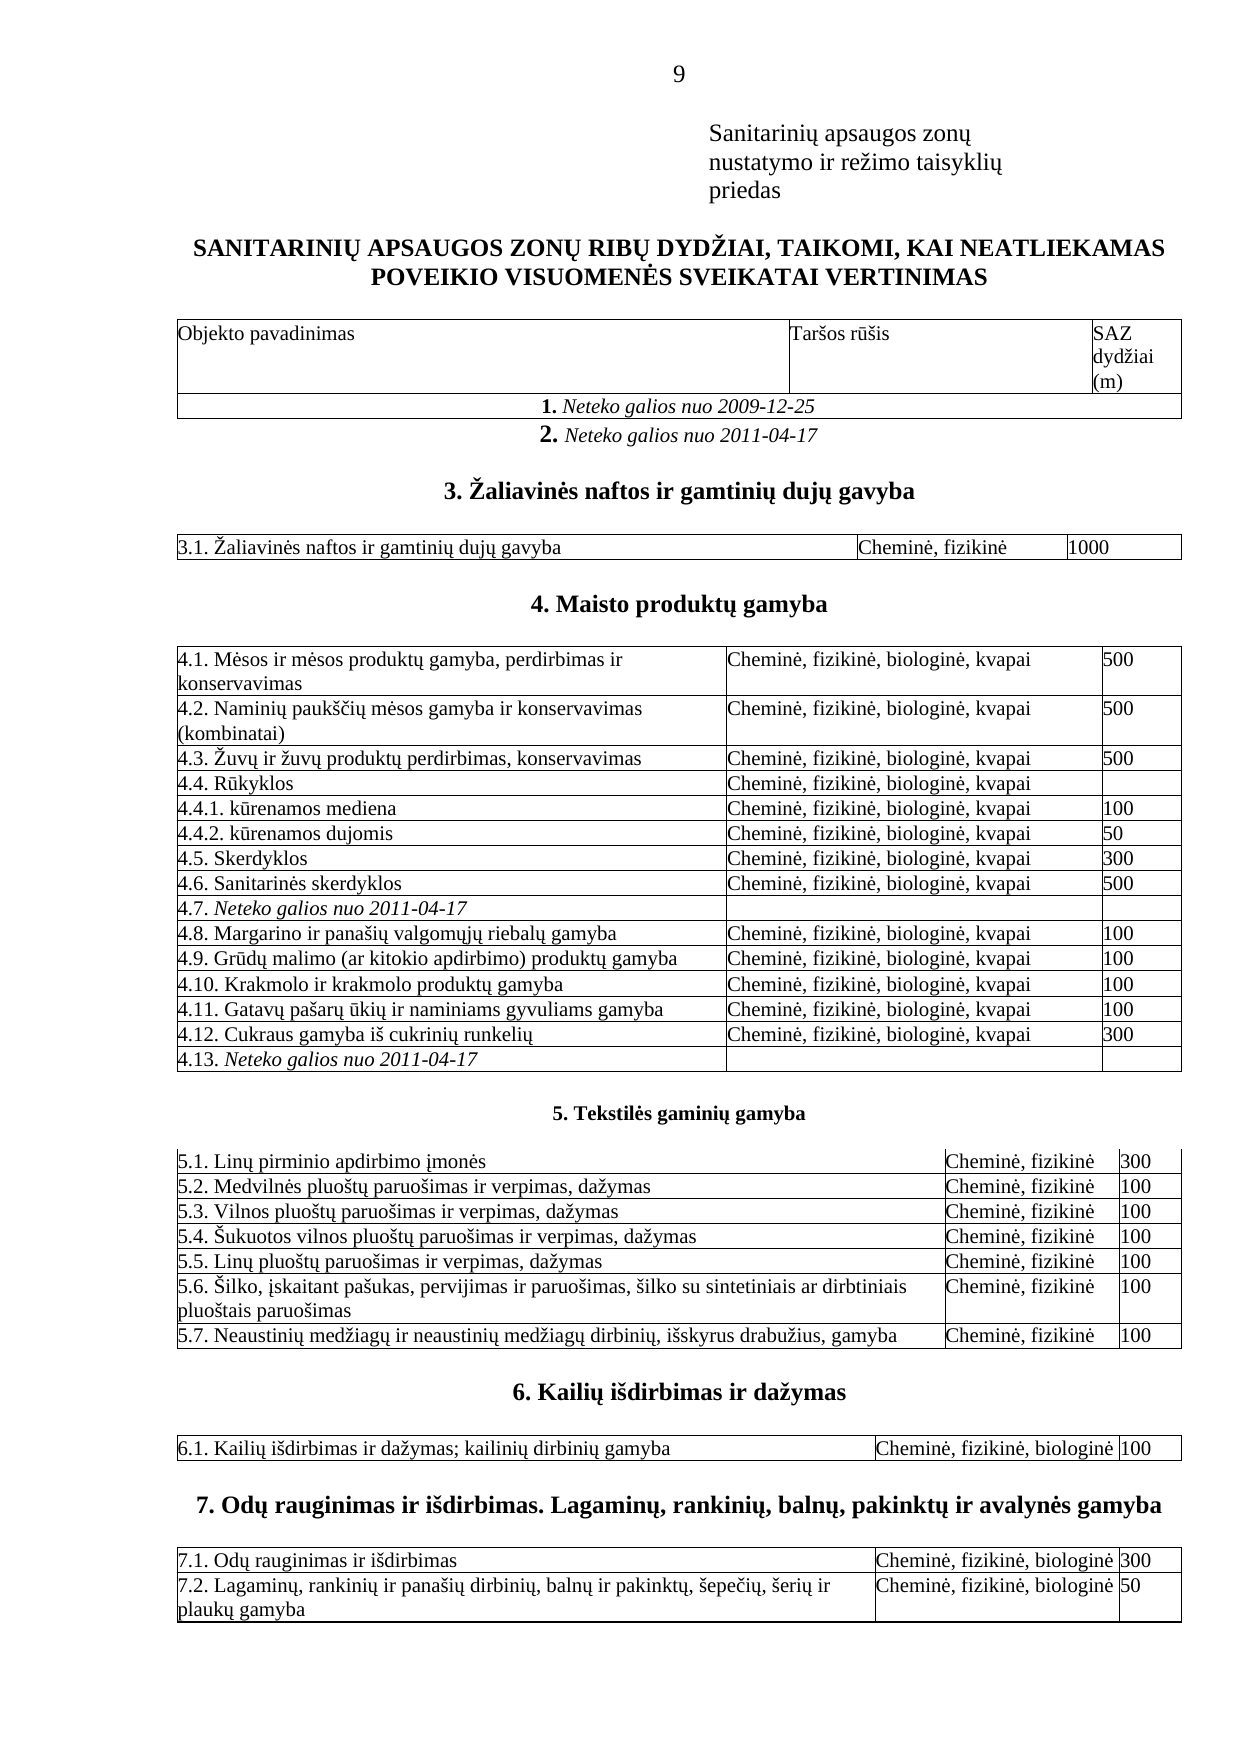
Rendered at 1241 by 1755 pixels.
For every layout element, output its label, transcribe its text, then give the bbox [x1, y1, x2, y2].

table_cell [727, 1047, 1102, 1071]
table_header 7.1. Odų rauginimas ir išdirbimas [178, 1548, 875, 1572]
table_cell Cheminė, fizikinė [946, 1199, 1119, 1223]
table_cell 500 [1103, 696, 1181, 744]
table_header 300 [1120, 1149, 1181, 1173]
table_cell 4.4.2. kūrenamos dujomis [178, 821, 726, 845]
table_cell 5.6. Šilko, įskaitant pašukas, pervijimas ir paruošimas, šilko su sintetiniais ar dirbtiniais pluoštais paruošimas [178, 1274, 945, 1322]
table_cell 300 [1103, 846, 1181, 870]
table_cell 5.5. Linų pluoštų paruošimas ir verpimas, dažymas [178, 1249, 945, 1273]
table_cell 100 [1103, 796, 1181, 820]
table_cell Cheminė, fizikinė, biologinė, kvapai [727, 846, 1102, 870]
table_cell 4.3. Žuvų ir žuvų produktų perdirbimas, konservavimas [178, 746, 726, 769]
table_cell Cheminė, fizikinė, biologinė, kvapai [727, 871, 1102, 895]
table_cell Cheminė, fizikinė [946, 1249, 1119, 1273]
table_cell 50 [1120, 1573, 1181, 1621]
table_cell 5.3. Vilnos pluoštų paruošimas ir verpimas, dažymas [178, 1199, 945, 1223]
table_cell [1103, 1047, 1181, 1071]
table_header Cheminė, fizikinė, biologinė, kvapai [727, 647, 1102, 695]
table_header Cheminė, fizikinė, biologinė [876, 1548, 1119, 1572]
table_cell Cheminė, fizikinė, biologinė, kvapai [727, 1022, 1102, 1046]
table_cell Cheminė, fizikinė, biologinė, kvapai [727, 796, 1102, 820]
text Sanitarinių apsaugos zonų [709, 118, 1181, 147]
table_cell 5.4. Šukuotos vilnos pluoštų paruošimas ir verpimas, dažymas [178, 1224, 945, 1248]
table_cell 4.10. Krakmolo ir krakmolo produktų gamyba [178, 971, 726, 996]
table_header 300 [1120, 1548, 1181, 1572]
table_cell 300 [1103, 1022, 1181, 1046]
table_header 6.1. Kailių išdirbimas ir dažymas; kailinių dirbinių gamyba [178, 1436, 875, 1460]
table_cell 4.4.1. kūrenamos mediena [178, 796, 726, 820]
table_header 1000 [1068, 535, 1181, 559]
table_cell Cheminė, fizikinė, biologinė, kvapai [727, 696, 1102, 744]
table_cell 100 [1103, 997, 1181, 1021]
table_cell 100 [1120, 1249, 1181, 1273]
table_cell 5.2. Medvilnės pluoštų paruošimas ir verpimas, dažymas [178, 1174, 945, 1198]
table_cell 4.8. Margarino ir panašių valgomųjų riebalų gamyba [178, 921, 726, 945]
table_cell 500 [1103, 871, 1181, 895]
table_cell 50 [1103, 821, 1181, 845]
table_cell 4.11. Gatavų pašarų ūkių ir naminiams gyvuliams gamyba [178, 997, 726, 1021]
table_cell Cheminė, fizikinė [946, 1174, 1119, 1198]
table_header Objekto pavadinimas [178, 320, 789, 393]
text 3. Žaliavinės naftos ir gamtinių dujų gavyba [177, 476, 1181, 505]
table_cell 4.7. Neteko galios nuo 2011-04-17 [178, 896, 726, 920]
table_cell [727, 896, 1102, 920]
text 4. Maisto produktų gamyba [177, 589, 1181, 617]
table_cell 100 [1120, 1224, 1181, 1248]
table_cell Cheminė, fizikinė, biologinė, kvapai [727, 746, 1102, 769]
table_cell 100 [1120, 1174, 1181, 1198]
table_cell Cheminė, fizikinė, biologinė [876, 1573, 1119, 1621]
table_cell 100 [1120, 1274, 1181, 1322]
table_cell 7.2. Lagaminų, rankinių ir panašių dirbinių, balnų ir pakinktų, šepečių, šerių ir plaukų gamyba [178, 1573, 875, 1621]
table_header 5.1. Linų pirminio apdirbimo įmonės [178, 1149, 945, 1173]
table_header 100 [1120, 1436, 1181, 1460]
table_cell [1103, 771, 1181, 795]
table_header 4.1. Mėsos ir mėsos produktų gamyba, perdirbimas ir konservavimas [178, 647, 726, 695]
table_cell [1103, 896, 1181, 920]
table_cell Cheminė, fizikinė [946, 1324, 1119, 1347]
table_cell 100 [1103, 921, 1181, 945]
table_cell 4.2. Naminių paukščių mėsos gamyba ir konservavimas (kombinatai) [178, 696, 726, 744]
table_cell 100 [1103, 946, 1181, 970]
text nustatymo ir režimo taisyklių [177, 147, 1181, 176]
table_cell 4.6. Sanitarinės skerdyklos [178, 871, 726, 895]
text 7. Odų rauginimas ir išdirbimas. Lagaminų, rankinių, balnų, pakinktų ir avalynės gamyba [177, 1490, 1181, 1518]
table_cell Cheminė, fizikinė, biologinė, kvapai [727, 946, 1102, 970]
table_header Cheminė, fizikinė [858, 535, 1067, 559]
table_cell Cheminė, fizikinė, biologinė, kvapai [727, 821, 1102, 845]
table_cell 4.12. Cukraus gamyba iš cukrinių runkelių [178, 1022, 726, 1046]
table_header 500 [1103, 647, 1181, 695]
table_cell Cheminė, fizikinė, biologinė, kvapai [727, 921, 1102, 945]
table_cell 5.7. Neaustinių medžiagų ir neaustinių medžiagų dirbinių, išskyrus drabužius, gamyba [178, 1324, 945, 1347]
table_cell Cheminė, fizikinė, biologinė, kvapai [727, 771, 1102, 795]
table_cell 4.5. Skerdyklos [178, 846, 726, 870]
table_cell Cheminė, fizikinė [946, 1224, 1119, 1248]
table_header Taršos rūšis [790, 320, 1092, 393]
table_header SAZ dydžiai (m) [1093, 320, 1181, 393]
table_cell Cheminė, fizikinė, biologinė, kvapai [727, 997, 1102, 1021]
table_header Cheminė, fizikinė, biologinė [876, 1436, 1119, 1460]
text 5. Tekstilės gaminių gamyba [177, 1101, 1181, 1125]
text 6. Kailių išdirbimas ir dažymas [177, 1377, 1181, 1406]
table_cell 100 [1120, 1199, 1181, 1223]
table_cell Cheminė, fizikinė [946, 1274, 1119, 1322]
table_cell 4.4. Rūkyklos [178, 771, 726, 795]
text 2. Neteko galios nuo 2011-04-17 [177, 419, 1181, 447]
text SANITARINIŲ APSAUGOS ZONŲ RIBŲ DYDŽIAI, TAIKOMI, KAI NEATLIEKAMAS POVEIKIO VISUOMENĖS SVEIKATAI VERTINIMAS [177, 233, 1181, 291]
table_cell 4.13. Neteko galios nuo 2011-04-17 [178, 1047, 726, 1071]
table_cell 100 [1103, 971, 1181, 996]
text priedas [177, 176, 1181, 204]
table_cell 1. Neteko galios nuo 2009-12-25 [178, 394, 1181, 418]
table_header Cheminė, fizikinė [946, 1149, 1119, 1173]
table_cell 500 [1103, 746, 1181, 769]
table_cell 4.9. Grūdų malimo (ar kitokio apdirbimo) produktų gamyba [178, 946, 726, 970]
table_cell 100 [1120, 1324, 1181, 1347]
table_cell Cheminė, fizikinė, biologinė, kvapai [727, 971, 1102, 996]
table_header 3.1. Žaliavinės naftos ir gamtinių dujų gavyba [178, 535, 857, 559]
